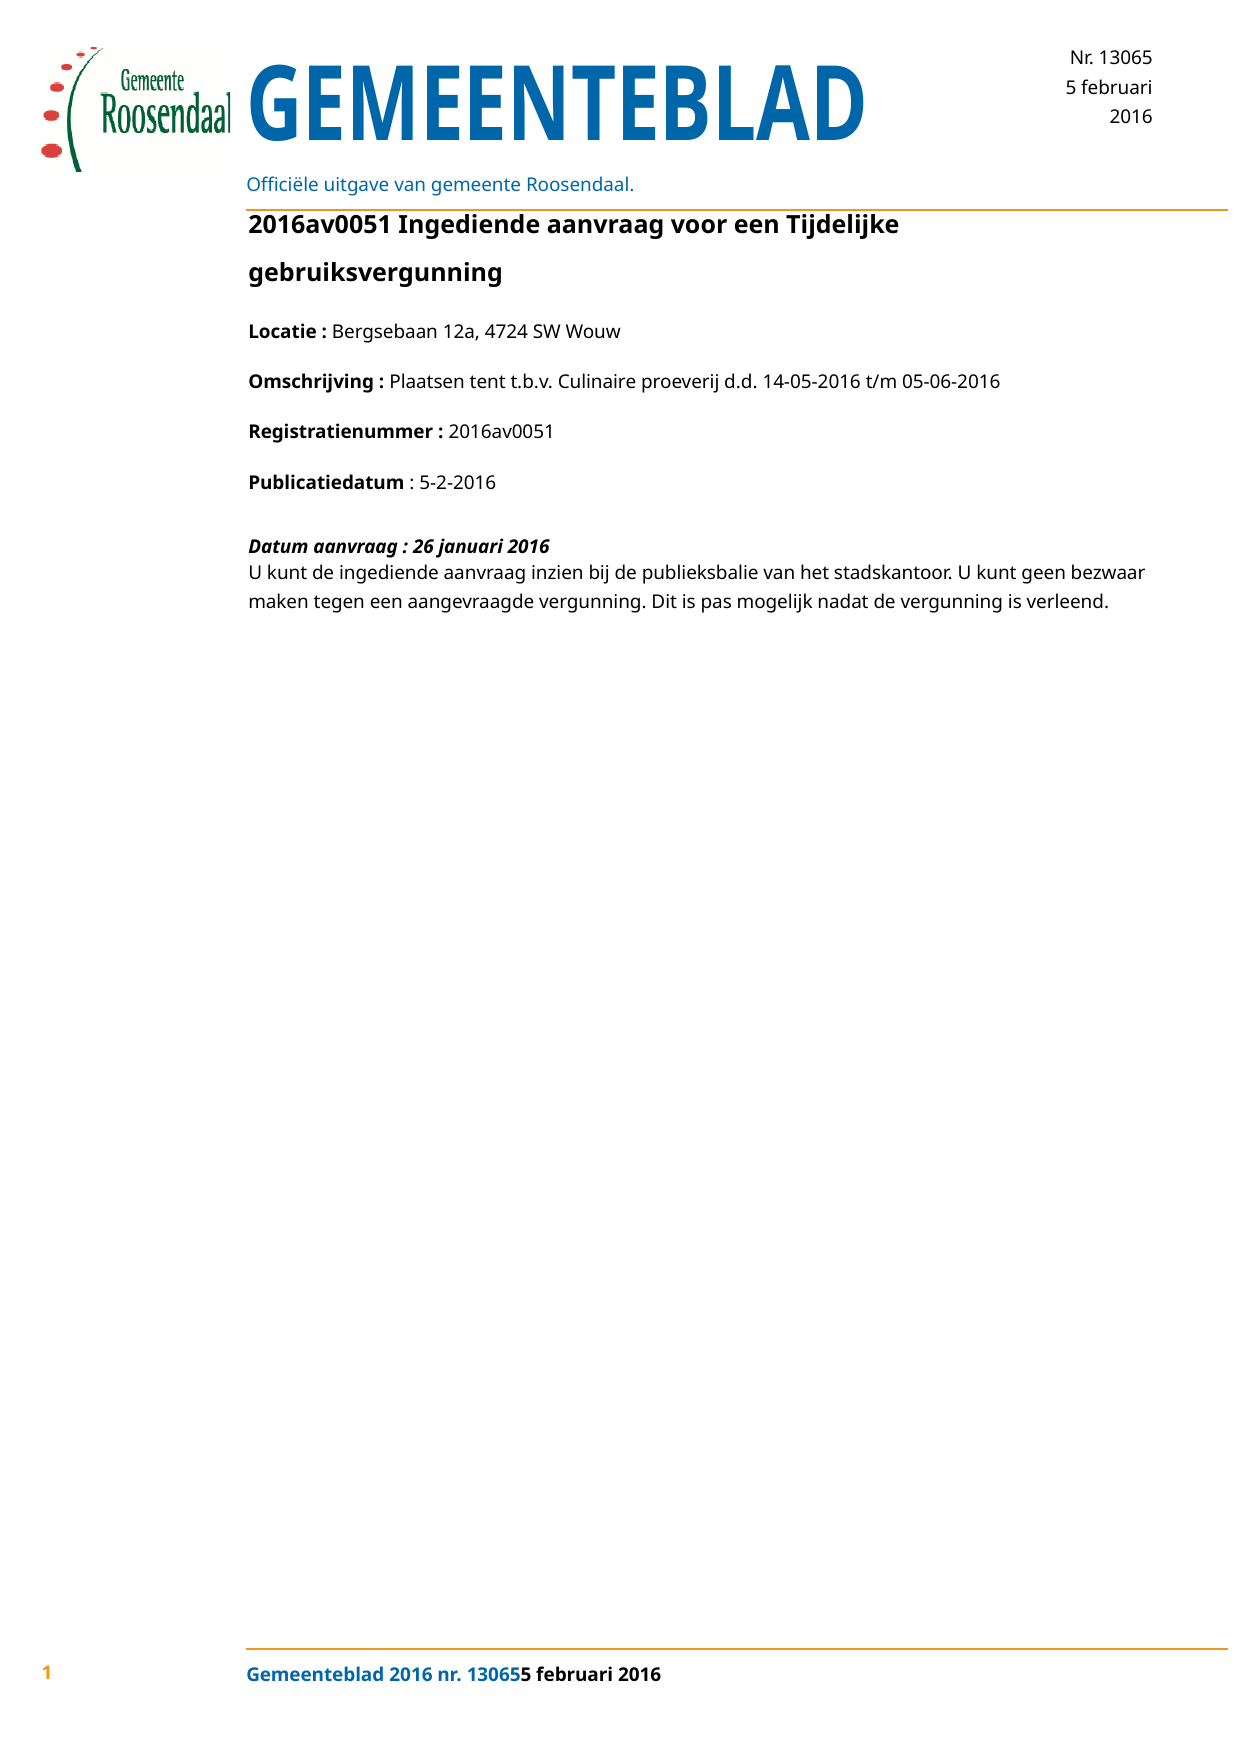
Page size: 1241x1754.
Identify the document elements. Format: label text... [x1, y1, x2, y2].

text Locatie : Bergsebaan 12a, 4724 SW Wouw [248, 318, 1152, 344]
text Publicatiedatum : 5-2-2016 [248, 469, 1152, 495]
text 2016av0051 Ingediende aanvraag voor een Tijdelijke gebruiksvergunning [248, 211, 1152, 288]
picture [41, 47, 231, 172]
text Datum aanvraag : 26 januari 2016 [248, 533, 1152, 559]
text Omschrijving : Plaatsen tent t.b.v. Culinaire proeverij d.d. 14-05-2016 t/m 05-06-2016 [248, 368, 1152, 394]
text Registratienummer : 2016av0051 [248, 419, 1152, 444]
text U kunt de ingediende aanvraag inzien bij de publieksbalie van het stadskantoor. U kunt geen bezwaar maken tegen een aangevraagde vergunning. Dit is pas mogelijk nadat de vergunning is verleend. [248, 559, 1152, 614]
